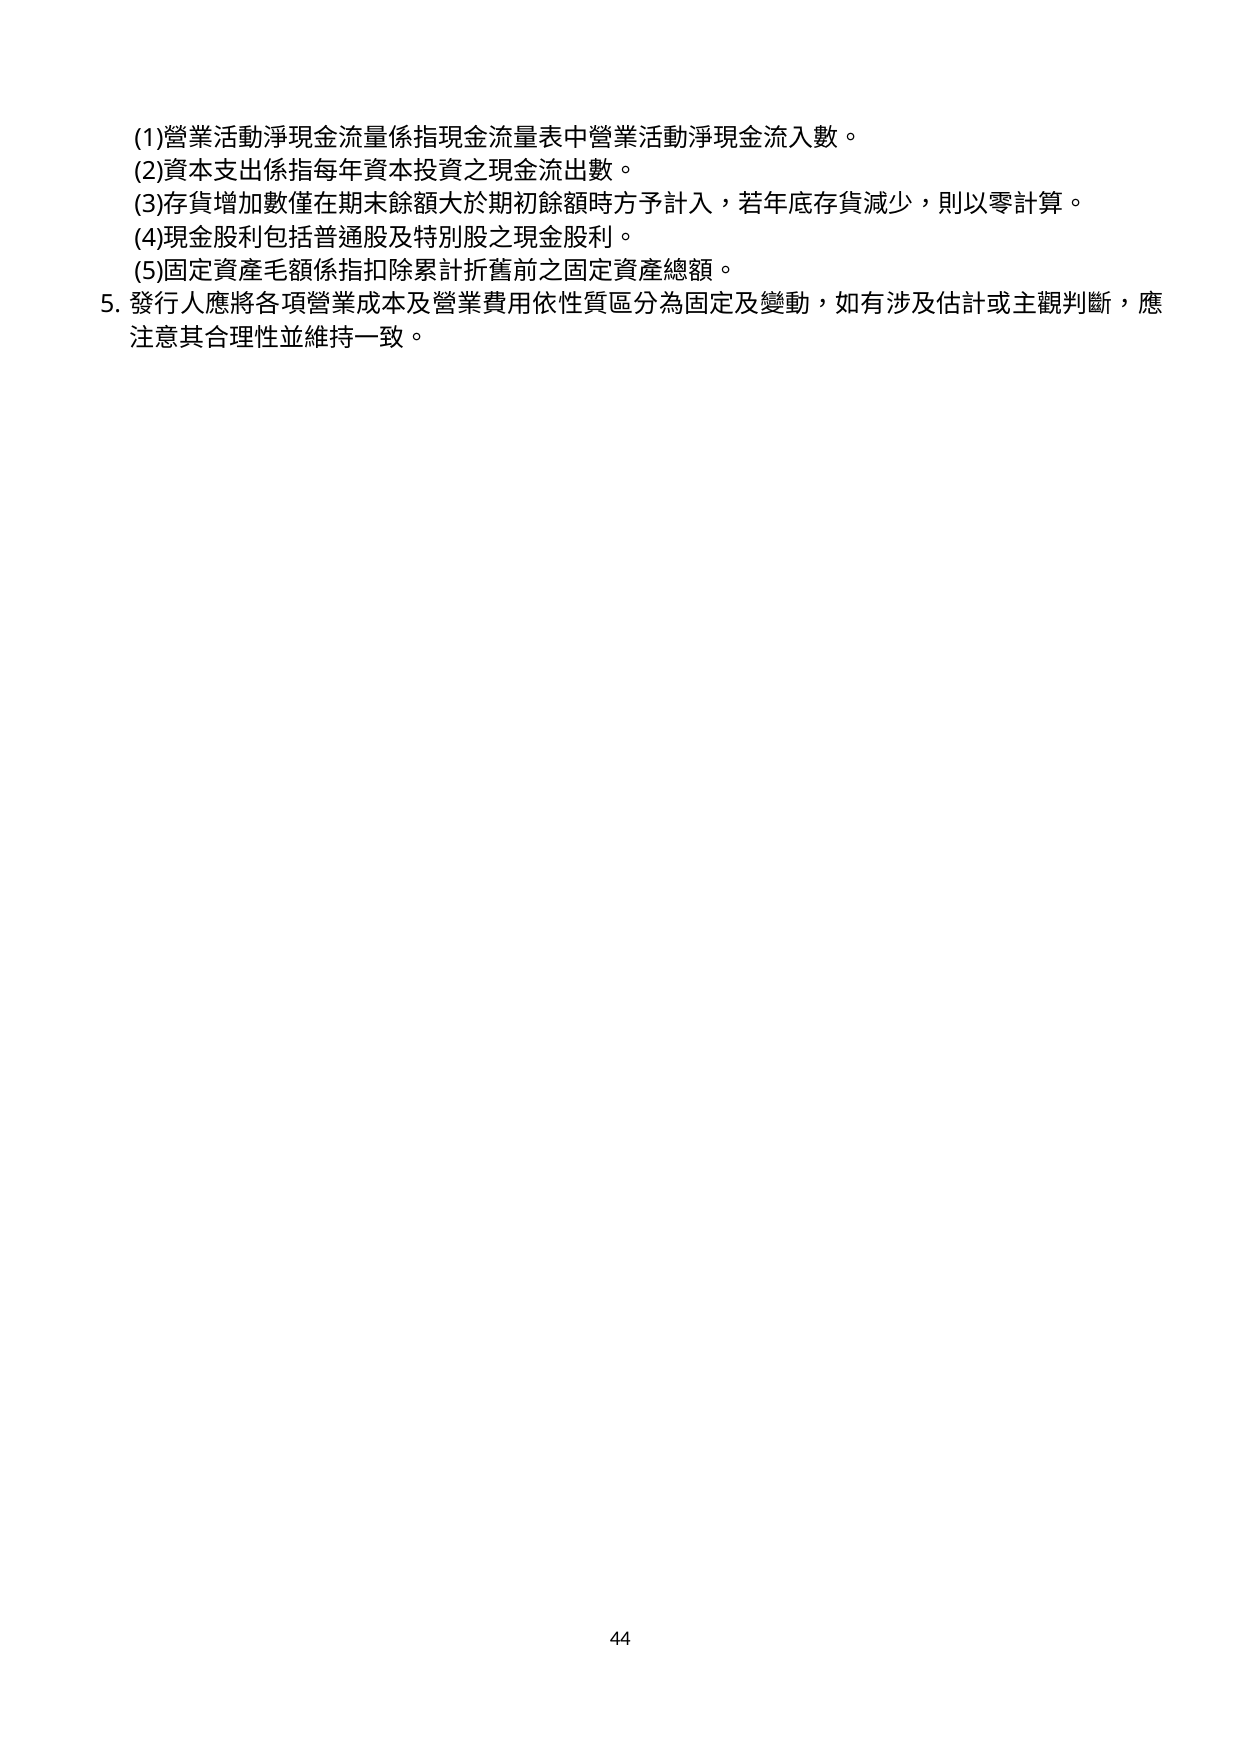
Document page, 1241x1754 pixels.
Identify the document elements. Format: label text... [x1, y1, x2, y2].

list 資本支出係指每年資本投資之現金流出數。 [134, 153, 1165, 186]
list 固定資產毛額係指扣除累計折舊前之固定資產總額。 [134, 253, 1165, 286]
list 存貨增加數僅在期末餘額大於期初餘額時方予計入，若年底存貨減少，則以零計算。 [134, 186, 1165, 219]
list 營業活動淨現金流量係指現金流量表中營業活動淨現金流入數。 [134, 119, 1165, 153]
list 現金股利包括普通股及特別股之現金股利。 [134, 219, 1165, 253]
list 發行人應將各項營業成本及營業費用依性質區分為固定及變動，如有涉及估計或主觀判斷，應注意其合理性並維持一致。 [100, 286, 1165, 353]
